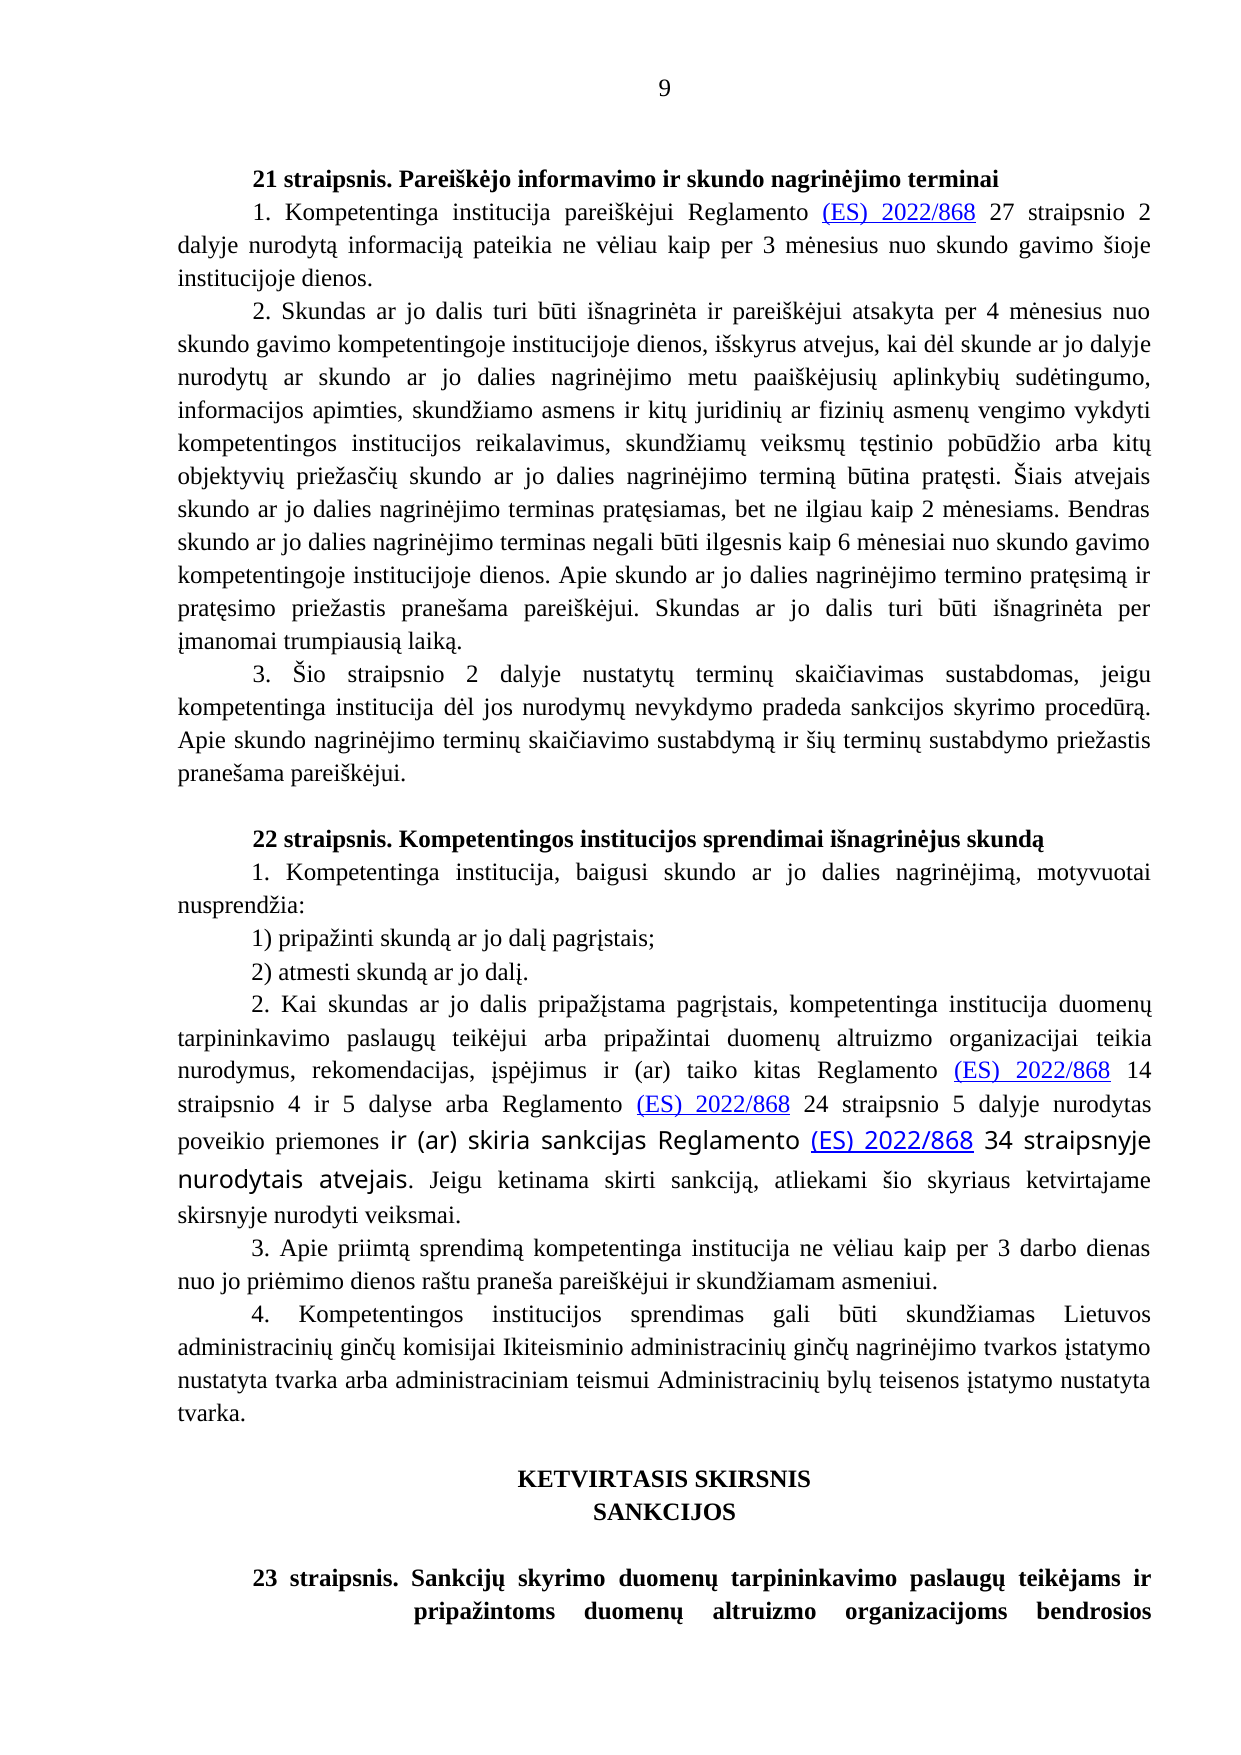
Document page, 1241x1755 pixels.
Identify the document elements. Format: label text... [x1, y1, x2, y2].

text 3. Apie priimtą sprendimą kompetentinga institucija ne vėliau kaip per 3 darbo dienas nuo jo priėmimo dienos raštu praneša pareiškėjui ir skundžiamam asmeniui. [177, 1233, 1152, 1295]
text KETVIRTASIS SKIRSNIS [177, 1464, 1152, 1493]
text 4. Kompetentingos institucijos sprendimas gali būti skundžiamas Lietuvos administracinių ginčų komisijai Ikiteisminio administracinių ginčų nagrinėjimo tvarkos įstatymo nustatyta tvarka arba administraciniam teismui Administracinių bylų teisenos įstatymo nustatyta tvarka. [177, 1299, 1152, 1427]
text SANKCIJOS [177, 1497, 1152, 1526]
text 2. Kai skundas ar jo dalis pripažįstama pagrįstais, kompetentinga institucija duomenų tarpininkavimo paslaugų teikėjui arba pripažintai duomenų altruizmo organizacijai teikia nurodymus, rekomendacijas, įspėjimus ir (ar) taiko kitas Reglamento (ES) 2022/868 14 straipsnio 4 ir 5 dalyse arba Reglamento (ES) 2022/868 24 straipsnio 5 dalyje nurodytas poveikio priemones ir (ar) skiria sankcijas Reglamento (ES) 2022/868 34 straipsnyje nurodytais atvejais. Jeigu ketinama skirti sankciją, atliekami šio skyriaus ketvirtajame skirsnyje nurodyti veiksmai. [177, 989, 1152, 1229]
text 2. Skundas ar jo dalis turi būti išnagrinėta ir pareiškėjui atsakyta per 4 mėnesius nuo skundo gavimo kompetentingoje institucijoje dienos, išskyrus atvejus, kai dėl skunde ar jo dalyje nurodytų ar skundo ar jo dalies nagrinėjimo metu paaiškėjusių aplinkybių sudėtingumo, informacijos apimties, skundžiamo asmens ir kitų juridinių ar fizinių asmenų vengimo vykdyti kompetentingos institucijos reikalavimus, skundžiamų veiksmų tęstinio pobūdžio arba kitų objektyvių priežasčių skundo ar jo dalies nagrinėjimo terminą būtina pratęsti. Šiais atvejais skundo ar jo dalies nagrinėjimo terminas pratęsiamas, bet ne ilgiau kaip 2 mėnesiams. Bendras skundo ar jo dalies nagrinėjimo terminas negali būti ilgesnis kaip 6 mėnesiai nuo skundo gavimo kompetentingoje institucijoje dienos. Apie skundo ar jo dalies nagrinėjimo termino pratęsimą ir pratęsimo priežastis pranešama pareiškėjui. Skundas ar jo dalis turi būti išnagrinėta per įmanomai trumpiausią laiką. [177, 296, 1152, 655]
text 1. Kompetentinga institucija pareiškėjui Reglamento (ES) 2022/868 27 straipsnio 2 dalyje nurodytą informaciją pateikia ne vėliau kaip per 3 mėnesius nuo skundo gavimo šioje institucijoje dienos. [177, 197, 1152, 292]
text 1) pripažinti skundą ar jo dalį pagrįstais; [177, 923, 1152, 952]
text 22 straipsnis. Kompetentingos institucijos sprendimai išnagrinėjus skundą [177, 824, 1152, 853]
text 23 straipsnis. Sankcijų skyrimo duomenų tarpininkavimo paslaugų teikėjams ir pripažintoms duomenų altruizmo organizacijoms bendrosios [252, 1563, 1152, 1625]
text 2) atmesti skundą ar jo dalį. [177, 957, 1152, 985]
text 3. Šio straipsnio 2 dalyje nustatytų terminų skaičiavimas sustabdomas, jeigu kompetentinga institucija dėl jos nurodymų nevykdymo pradeda sankcijos skyrimo procedūrą. Apie skundo nagrinėjimo terminų skaičiavimo sustabdymą ir šių terminų sustabdymo priežastis pranešama pareiškėjui. [177, 659, 1152, 787]
text 21 straipsnis. Pareiškėjo informavimo ir skundo nagrinėjimo terminai [177, 164, 1152, 193]
text 1. Kompetentinga institucija, baigusi skundo ar jo dalies nagrinėjimą, motyvuotai nusprendžia: [177, 857, 1152, 919]
